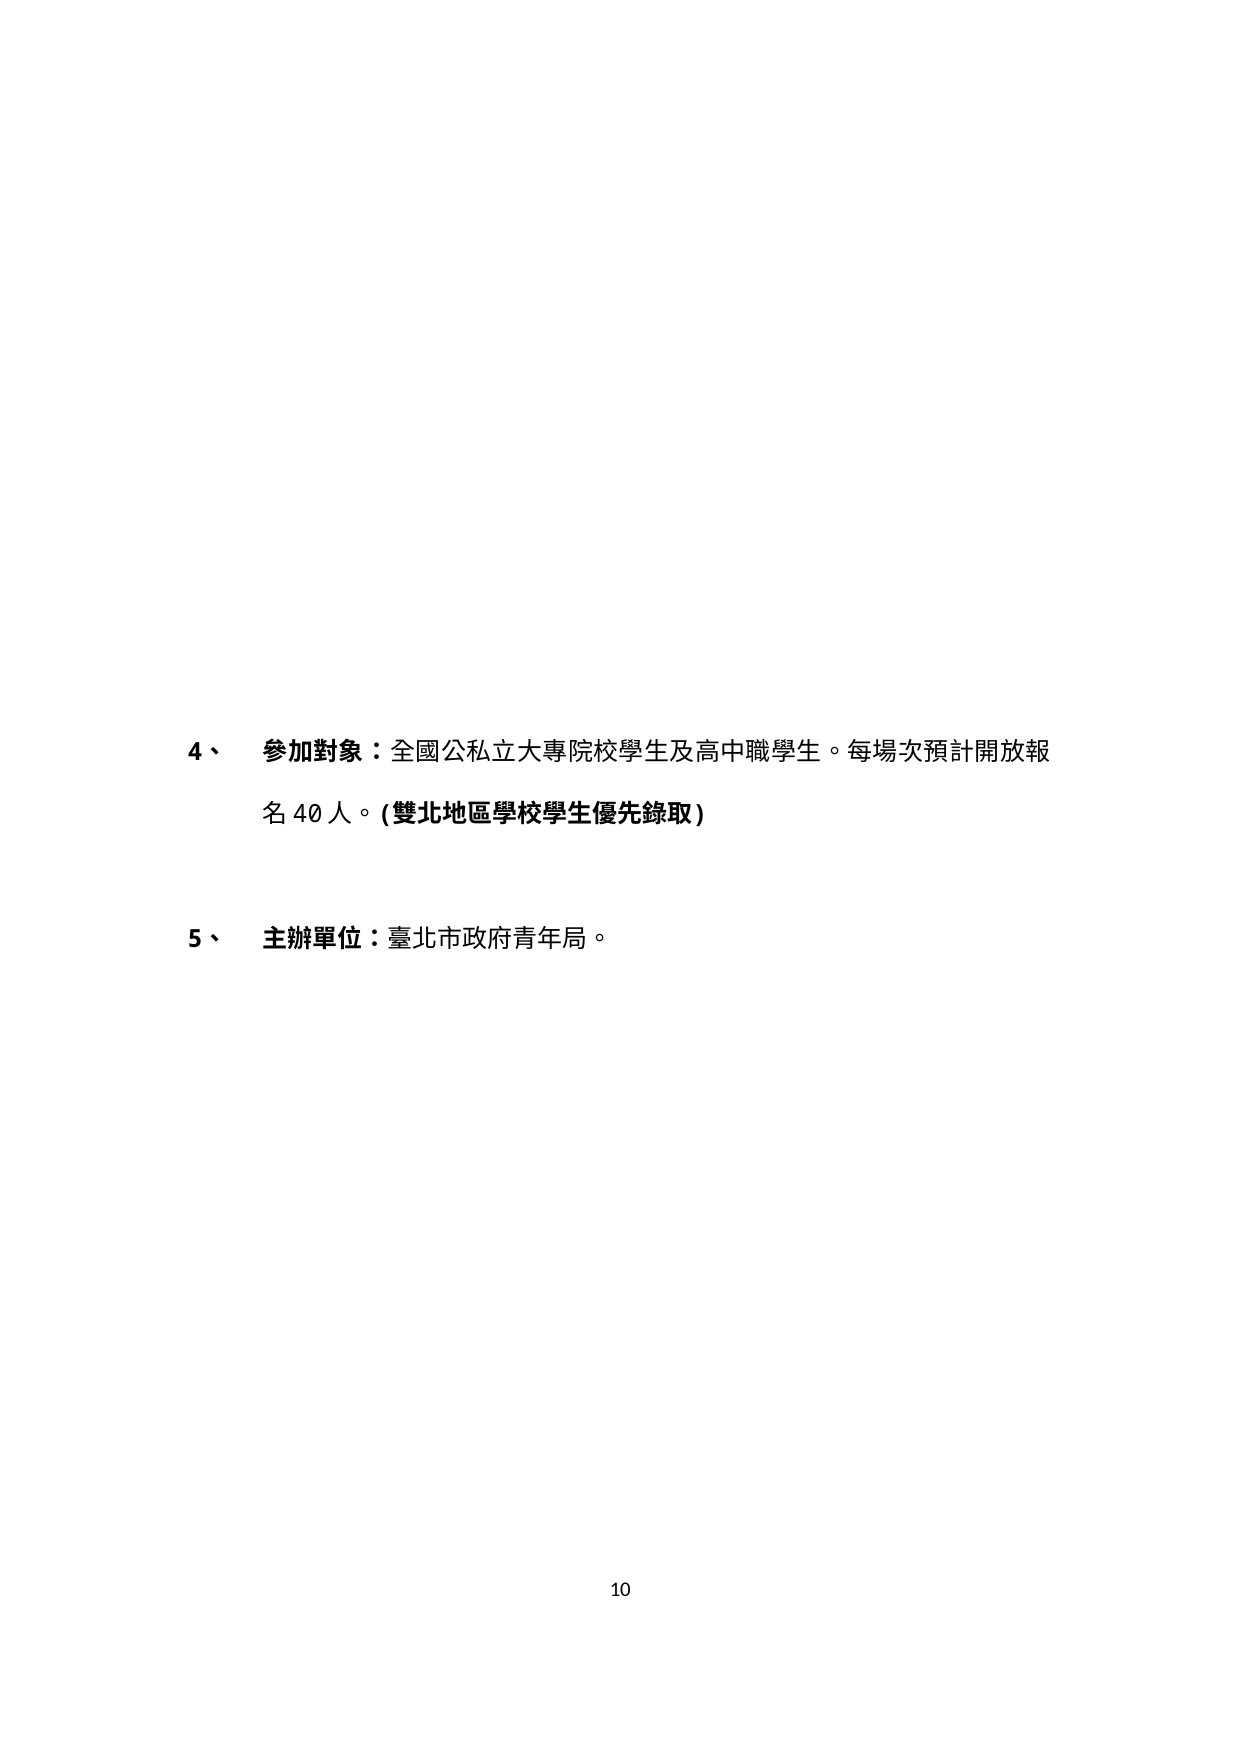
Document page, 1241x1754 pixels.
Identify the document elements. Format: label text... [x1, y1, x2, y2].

list 主辦單位：臺北市政府青年局。 [187, 895, 1053, 958]
list 參加對象：全國公私立大專院校學生及高中職學生。每場次預計開放報名40人。(雙北地區學校學生優先錄取) [187, 708, 1053, 833]
